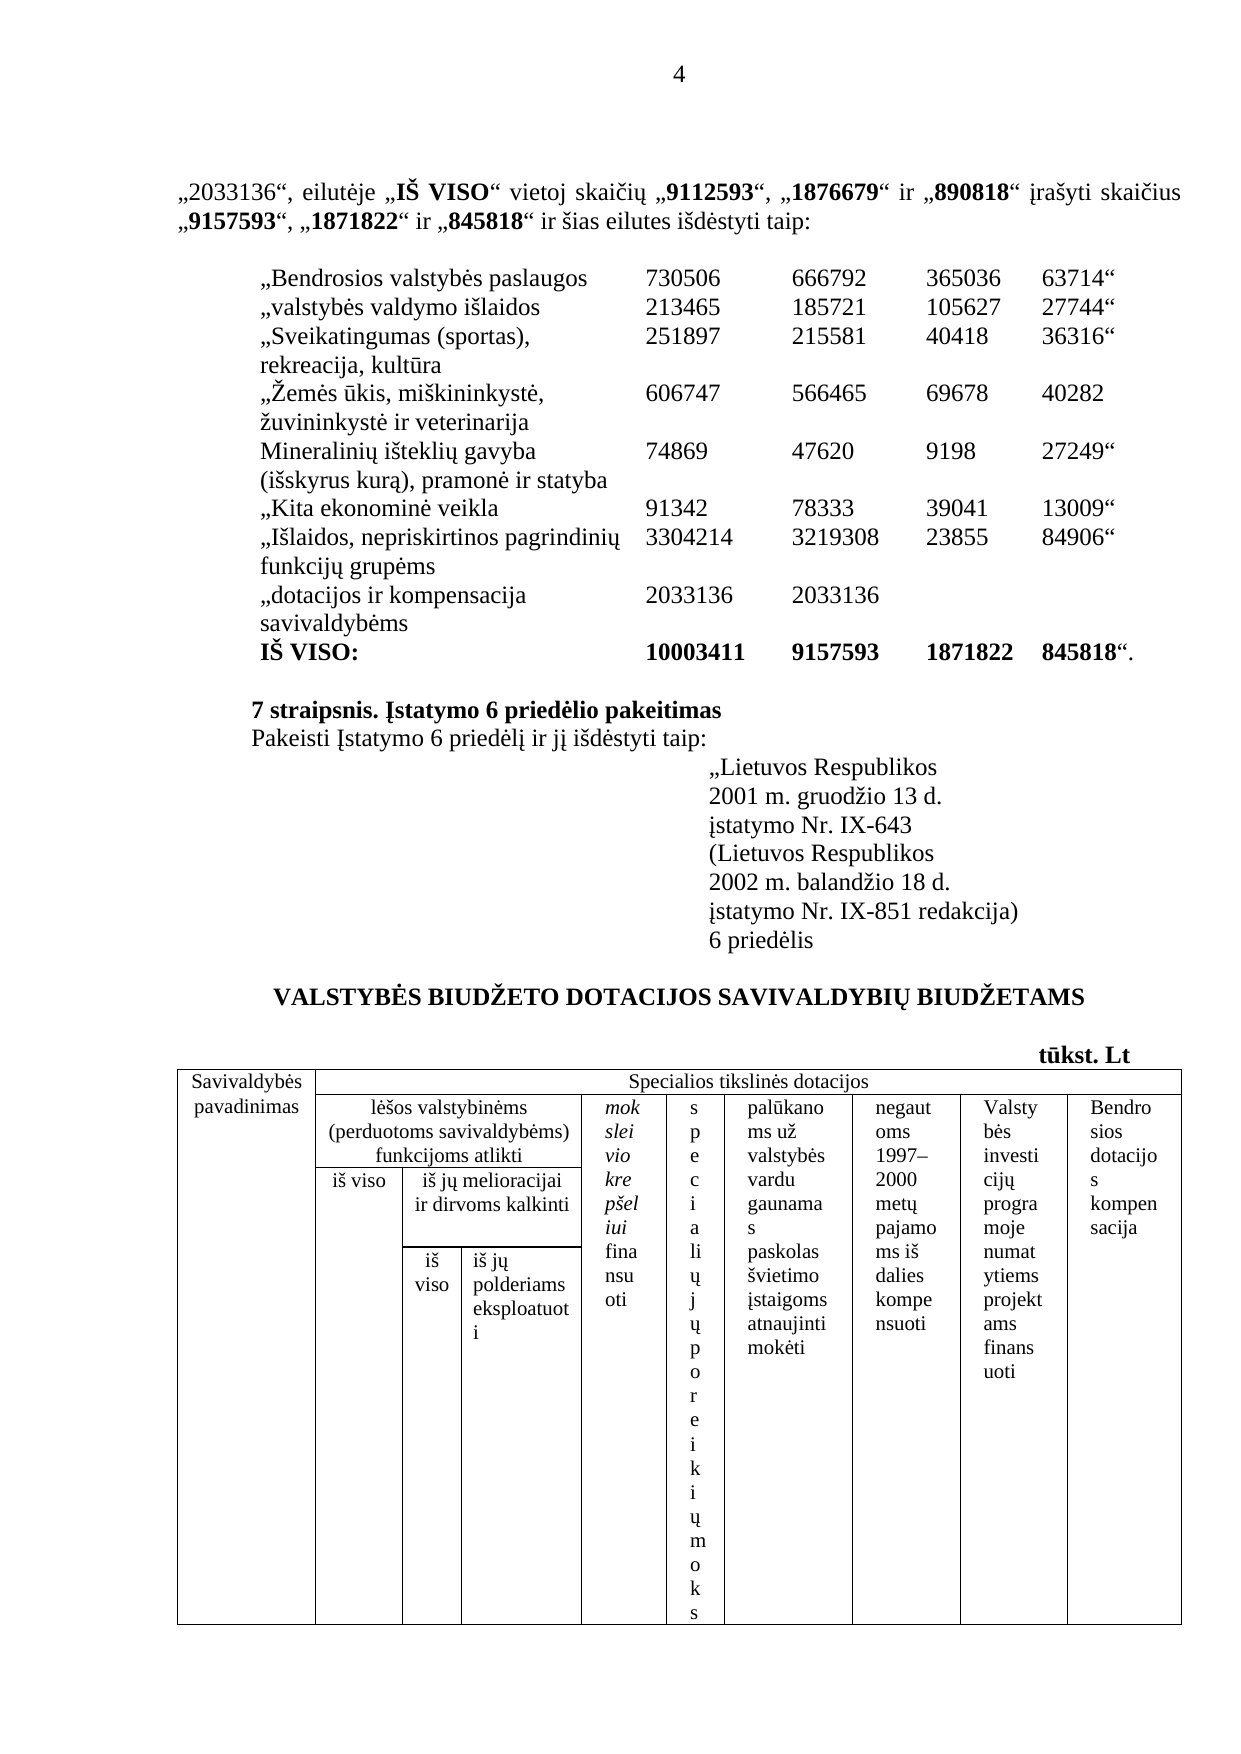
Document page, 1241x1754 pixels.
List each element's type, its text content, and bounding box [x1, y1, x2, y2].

text 2002 m. balandžio 18 d. [177, 867, 1181, 896]
table_cell lėšos valstybinėms (perduotoms savivaldybėms) funkcijoms atlikti [316, 1095, 581, 1167]
table_cell 36316“ [1030, 321, 1181, 378]
table_cell 2033136 [634, 580, 780, 637]
table_cell Bendrosios dotacijos kompensacija [1068, 1095, 1181, 1624]
table_cell 78333 [780, 494, 914, 522]
table_cell 215581 [780, 321, 914, 378]
table_cell palūkanoms už valstybės vardu gaunamas paskolas švietimo įstaigoms atnaujinti mokėti [725, 1095, 852, 1624]
table_header 666792 [780, 264, 914, 292]
table_cell 9157593 [780, 637, 914, 666]
table_cell iš viso [403, 1248, 461, 1624]
table_cell „Žemės ūkis, miškininkystė, žuvininkystė ir veterinarija [177, 379, 634, 436]
table_cell 27744“ [1030, 292, 1181, 321]
table_cell 91342 [634, 494, 780, 522]
table_cell 40282 [1030, 379, 1181, 436]
text (Lietuvos Respublikos [177, 838, 1181, 867]
table_cell 1871822 [915, 637, 1030, 666]
text įstatymo Nr. IX-643 [177, 810, 1181, 838]
table_cell IŠ VISO: [177, 637, 634, 666]
text „Lietuvos Respublikos [177, 752, 1181, 781]
table_cell 84906“ [1030, 522, 1181, 580]
table_cell 47620 [780, 436, 914, 493]
table_cell iš jų melioracijai ir dirvoms kalkinti [403, 1168, 581, 1246]
table_cell 39041 [915, 494, 1030, 522]
table_cell Valstybės investicijų programoje numatytiems projektams finansuoti [961, 1095, 1067, 1624]
text 2001 m. gruodžio 13 d. [177, 781, 1181, 810]
table_header 730506 [634, 264, 780, 292]
table_cell „Sveikatingumas (sportas), rekreacija, kultūra [177, 321, 634, 378]
table_cell 40418 [915, 321, 1030, 378]
table_cell 10003411 [634, 637, 780, 666]
table_cell 3219308 [780, 522, 914, 580]
text Pakeisti Įstatymo 6 priedėlį ir jį išdėstyti taip: [177, 723, 1181, 752]
table_cell 9198 [915, 436, 1030, 493]
table_cell 13009“ [1030, 494, 1181, 522]
table_cell „dotacijos ir kompensacija savivaldybėms [177, 580, 634, 637]
table_cell 566465 [780, 379, 914, 436]
table_cell „Kita ekonominė veikla [177, 494, 634, 522]
text 6 priedėlis [177, 925, 1181, 953]
table_header Specialios tikslinės dotacijos [316, 1070, 1181, 1093]
table_cell 606747 [634, 379, 780, 436]
table_cell [915, 580, 1030, 637]
table_cell 23855 [915, 522, 1030, 580]
table_cell 27249“ [1030, 436, 1181, 493]
table_cell 845818“. [1030, 637, 1181, 666]
table_cell Mineralinių išteklių gavyba (išskyrus kurą), pramonė ir statyba [177, 436, 634, 493]
table_cell negautoms 1997–2000 metų pajamoms iš dalies kompensuoti [853, 1095, 960, 1624]
table_cell 251897 [634, 321, 780, 378]
table_cell 185721 [780, 292, 914, 321]
text tūkst. Lt [987, 1040, 1181, 1068]
table_cell 213465 [634, 292, 780, 321]
table_header Savivaldybės pavadinimas [178, 1070, 315, 1624]
table_cell 69678 [915, 379, 1030, 436]
table_cell moksleivio krepšeliui finansuoti [582, 1095, 666, 1624]
table_cell 2033136 [780, 580, 914, 637]
table_cell [1030, 580, 1181, 637]
text 7 straipsnis. Įstatymo 6 priedėlio pakeitimas [177, 695, 1181, 723]
table_cell specialiųjų poreikių moks [667, 1095, 724, 1624]
table_header 63714“ [1030, 264, 1181, 292]
table_header „Bendrosios valstybės paslaugos [177, 264, 634, 292]
table_header 365036 [915, 264, 1030, 292]
text VALSTYBĖS BIUDŽETO DOTACIJOS SAVIVALDYBIŲ BIUDŽETAMS [177, 982, 1181, 1011]
table_cell 105627 [915, 292, 1030, 321]
text įstatymo Nr. IX-851 redakcija) [177, 896, 1181, 925]
table_cell „Išlaidos, nepriskirtinos pagrindinių funkcijų grupėms [177, 522, 634, 580]
table_cell „valstybės valdymo išlaidos [177, 292, 634, 321]
table_cell 74869 [634, 436, 780, 493]
table_cell 3304214 [634, 522, 780, 580]
table_cell iš viso [316, 1168, 402, 1624]
table_cell iš jų polderiams eksploatuoti [462, 1248, 581, 1624]
text „2033136“, eilutėje „IŠ VISO“ vietoj skaičių „9112593“, „1876679“ ir „890818“ įrašyti skaičius „9157593“, „1871822“ ir „845818“ ir šias eilutes išdėstyti taip: [177, 177, 1181, 235]
